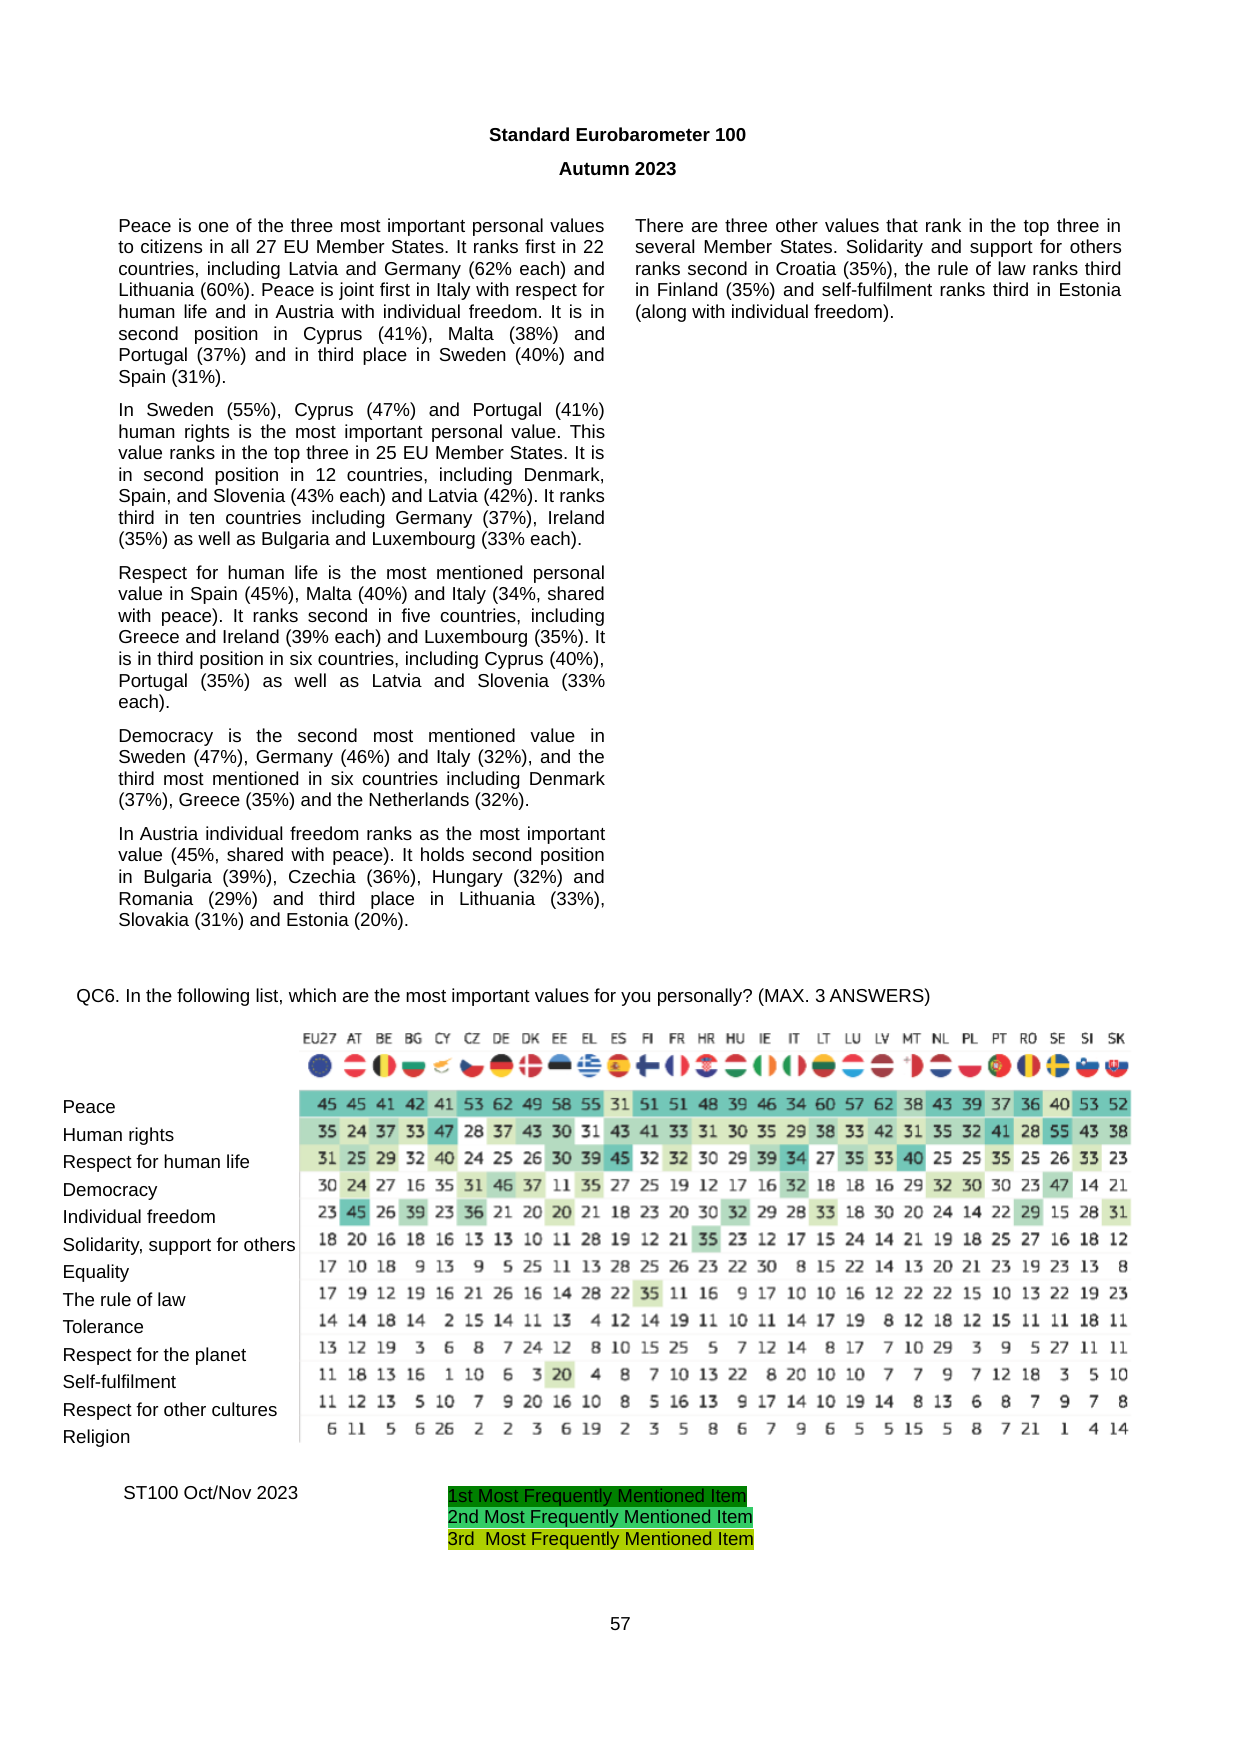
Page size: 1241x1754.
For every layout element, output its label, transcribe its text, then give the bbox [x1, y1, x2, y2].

text Peace is one of the three most important personal values to citizens in all 27 EU Member States. It ranks first in 22 countries, including Latvia and Germany (62% each) and Lithuania (60%). Peace is joint first in Italy with respect for human life and in Austria with individual freedom. It is in second position in Cyprus (41%), Malta (38%) and Portugal (37%) and in third place in Sweden (40%) and Spain (31%). [118, 214, 605, 387]
text There are three other values that rank in the top three in several Member States. Solidarity and support for others ranks second in Croatia (35%), the rule of law ranks third in Finland (35%) and self-fulfilment ranks third in Estonia (along with individual freedom). [635, 214, 1122, 322]
picture [299, 1024, 1140, 1444]
text Democracy is the second most mentioned value in Sweden (47%), Germany (46%) and Italy (32%), and the third most mentioned in six countries including Denmark (37%), Greece (35%) and the Netherlands (32%). [118, 724, 605, 811]
text Respect for human life is the most mentioned personal value in Spain (45%), Malta (40%) and Italy (34%, shared with peace). It ranks second in five countries, including Greece and Ireland (39% each) and Luxembourg (35%). It is in third position in six countries, including Cyprus (40%), Portugal (35%) as well as Latvia and Slovenia (33% each). [118, 562, 605, 713]
text In Sweden (55%), Cyprus (47%) and Portugal (41%) human rights is the most important personal value. This value ranks in the top three in 25 EU Member States. It is in second position in 12 countries, including Denmark, Spain, and Slovenia (43% each) and Latvia (42%). It ranks third in ten countries including Germany (37%), Ireland (35%) as well as Bulgaria and Luxembourg (33% each). [118, 399, 605, 550]
text In Austria individual freedom ranks as the most important value (45%, shared with peace). It holds second position in Bulgaria (39%), Czechia (36%), Hungary (32%) and Romania (29%) and third place in Lithuania (33%), Slovakia (31%) and Estonia (20%). [118, 823, 605, 930]
